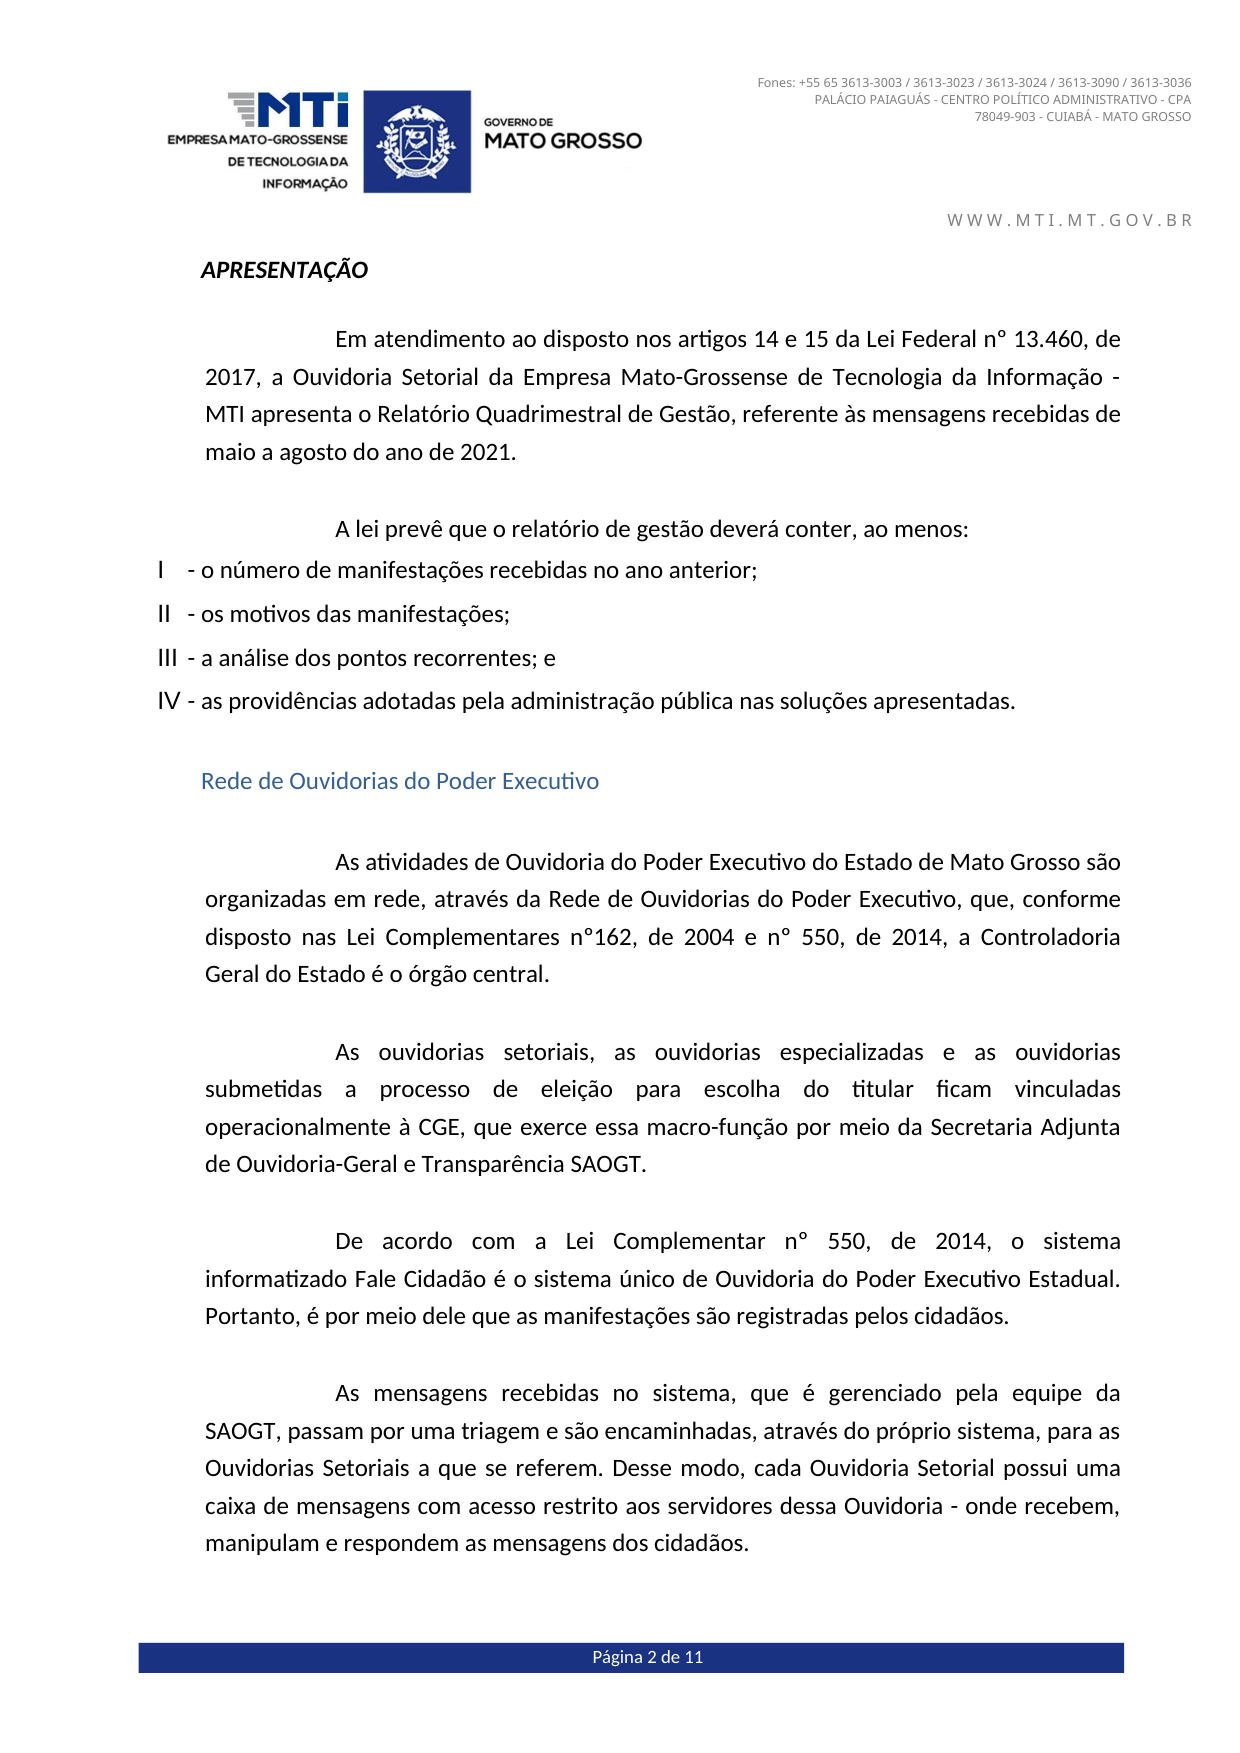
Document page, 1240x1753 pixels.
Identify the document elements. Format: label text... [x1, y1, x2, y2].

list - os motivos das manifestações; [157, 599, 1122, 628]
text As ouvidorias setoriais, as ouvidorias especializadas e as ouvidorias submetidas a processo de eleição para escolha do titular ficam vinculadas operacionalmente à CGE, que exerce essa macro-função por meio da Secretaria Adjunta de Ouvidoria-Geral e Transparência SAOGT. [205, 1041, 1122, 1179]
text A lei prevê que o relatório de gestão deverá conter, ao menos: [205, 518, 1122, 543]
subtitle Rede de Ouvidorias do Poder Executivo [201, 771, 1122, 796]
text Em atendimento ao disposto nos artigos 14 e 15 da Lei Federal nº 13.460, de 2017, a Ouvidoria Setorial da Empresa Mato-Grossense de Tecnologia da Informação - MTI apresenta o Relatório Quadrimestral de Gestão, referente às mensagens recebidas de maio a agosto do ano de 2021. [205, 329, 1122, 466]
picture [138, 1641, 1125, 1673]
text As mensagens recebidas no sistema, que é gerenciado pela equipe da SAOGT, passam por uma triagem e são encaminhadas, através do próprio sistema, para as Ouvidorias Setoriais a que se referem. Desse modo, cada Ouvidoria Setorial possui uma caixa de mensagens com acesso restrito aos servidores dessa Ouvidoria - onde recebem, manipulam e respondem as mensagens dos cidadãos. [205, 1383, 1122, 1558]
text De acordo com a Lei Complementar nº 550, de 2014, o sistema informatizado Fale Cidadão é o sistema único de Ouvidoria do Poder Executivo Estadual. Portanto, é por meio dele que as manifestações são registradas pelos cidadãos. [205, 1231, 1122, 1331]
list - o número de manifestações recebidas no ano anterior; [157, 556, 1122, 585]
text As atividades de Ouvidoria do Poder Executivo do Estado de Mato Grosso são organizadas em rede, através da Rede de Ouvidorias do Poder Executivo, que, conforme disposto nas Lei Complementares nº162, de 2004 e nº 550, de 2014, a Controladoria Geral do Estado é o órgão central. [205, 852, 1122, 989]
list - as providências adotadas pela administração pública nas soluções apresentadas. [157, 687, 1122, 716]
picture [166, 73, 645, 209]
list - a análise dos pontos recorrentes; e [157, 643, 1122, 672]
subtitle APRESENTAÇÃO [201, 259, 1122, 284]
